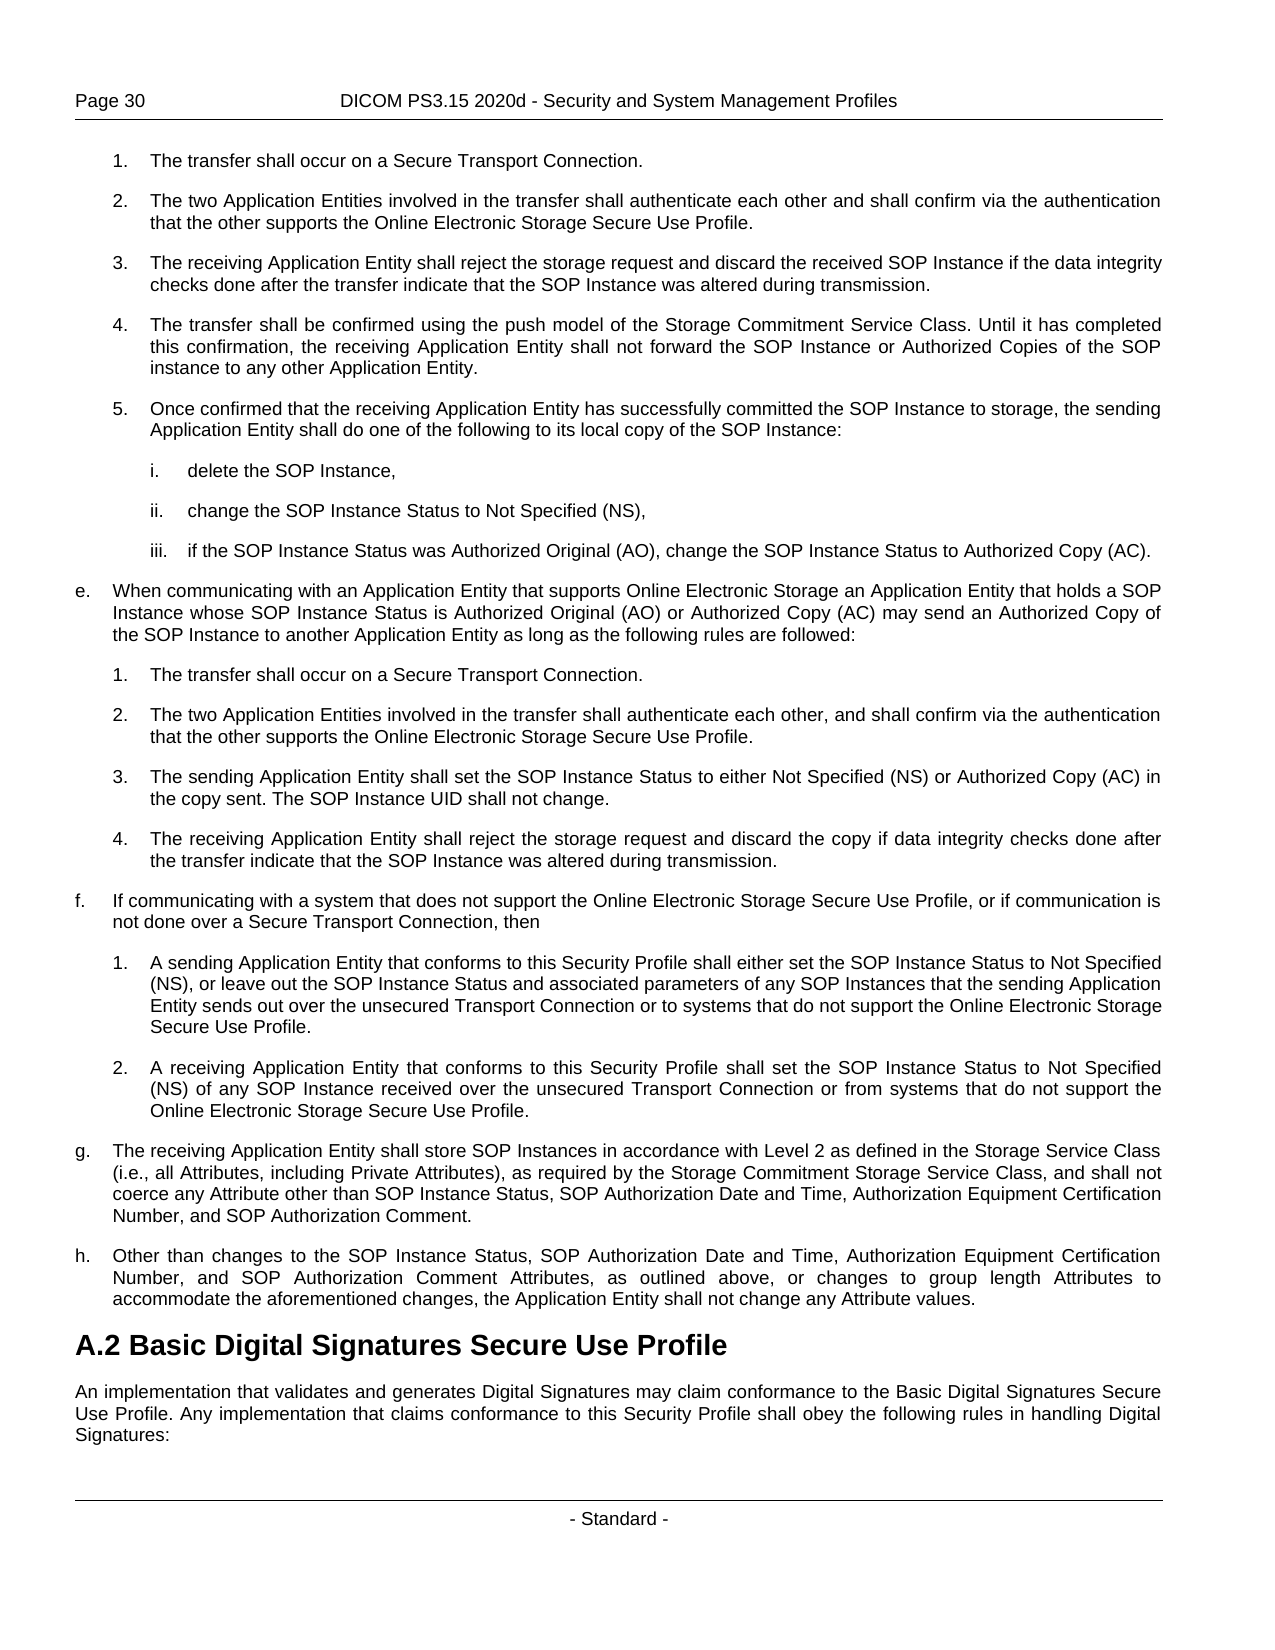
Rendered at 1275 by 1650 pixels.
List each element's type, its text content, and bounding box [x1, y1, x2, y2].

text 3. The sending Application Entity shall set the SOP Instance Status to either Not Specified (NS) or Authorized Copy (AC) in the copy sent. The SOP Instance UID shall not change. [112, 766, 1162, 809]
text 2. The two Application Entities involved in the transfer shall authenticate each other and shall confirm via the authentication that the other supports the Online Electronic Storage Secure Use Profile. [112, 190, 1162, 233]
text h. Other than changes to the SOP Instance Status, SOP Authorization Date and Time, Authorization Equipment Certification Number, and SOP Authorization Comment Attributes, as outlined above, or changes to group length Attributes to accommodate the aforementioned changes, the Application Entity shall not change any Attribute values. [75, 1245, 1162, 1310]
text 5. Once confirmed that the receiving Application Entity has successfully committed the SOP Instance to storage, the sending Application Entity shall do one of the following to its local copy of the SOP Instance: [112, 397, 1162, 441]
text 1. A sending Application Entity that conforms to this Security Profile shall either set the SOP Instance Status to Not Specified (NS), or leave out the SOP Instance Status and associated parameters of any SOP Instances that the sending Application Entity sends out over the unsecured Transport Connection or to systems that do not support the Online Electronic Storage Secure Use Profile. [112, 952, 1162, 1038]
text iii. if the SOP Instance Status was Authorized Original (AO), change the SOP Instance Status to Authorized Copy (AC). [150, 540, 1162, 562]
text ii. change the SOP Instance Status to Not Specified (NS), [150, 500, 1162, 521]
text An implementation that validates and generates Digital Signatures may claim conformance to the Basic Digital Signatures Secure Use Profile. Any implementation that claims conformance to this Security Profile shall obey the following rules in handling Digital Signatures: [75, 1381, 1162, 1445]
text 4. The transfer shall be confirmed using the push model of the Storage Commitment Service Class. Until it has completed this confirmation, the receiving Application Entity shall not forward the SOP Instance or Authorized Copies of the SOP instance to any other Application Entity. [112, 314, 1162, 379]
text A.2 Basic Digital Signatures Secure Use Profile [75, 1328, 1162, 1362]
text 2. The two Application Entities involved in the transfer shall authenticate each other, and shall confirm via the authentication that the other supports the Online Electronic Storage Secure Use Profile. [112, 704, 1162, 747]
text g. The receiving Application Entity shall store SOP Instances in accordance with Level 2 as defined in the Storage Service Class (i.e., all Attributes, including Private Attributes), as required by the Storage Commitment Storage Service Class, and shall not coerce any Attribute other than SOP Instance Status, SOP Authorization Date and Time, Authorization Equipment Certification Number, and SOP Authorization Comment. [75, 1140, 1162, 1226]
text 4. The receiving Application Entity shall reject the storage request and discard the copy if data integrity checks done after the transfer indicate that the SOP Instance was altered during transmission. [112, 828, 1162, 871]
text 1. The transfer shall occur on a Secure Transport Connection. [112, 664, 1162, 685]
text e. When communicating with an Application Entity that supports Online Electronic Storage an Application Entity that holds a SOP Instance whose SOP Instance Status is Authorized Original (AO) or Authorized Copy (AC) may send an Authorized Copy of the SOP Instance to another Application Entity as long as the following rules are followed: [75, 580, 1162, 645]
text 2. A receiving Application Entity that conforms to this Security Profile shall set the SOP Instance Status to Not Specified (NS) of any SOP Instance received over the unsecured Transport Connection or from systems that do not support the Online Electronic Storage Secure Use Profile. [112, 1057, 1162, 1121]
text 1. The transfer shall occur on a Secure Transport Connection. [112, 150, 1162, 172]
text f. If communicating with a system that does not support the Online Electronic Storage Secure Use Profile, or if communication is not done over a Secure Transport Connection, then [75, 890, 1162, 933]
text 3. The receiving Application Entity shall reject the storage request and discard the received SOP Instance if the data integrity checks done after the transfer indicate that the SOP Instance was altered during transmission. [112, 252, 1162, 295]
text i. delete the SOP Instance, [150, 459, 1162, 481]
